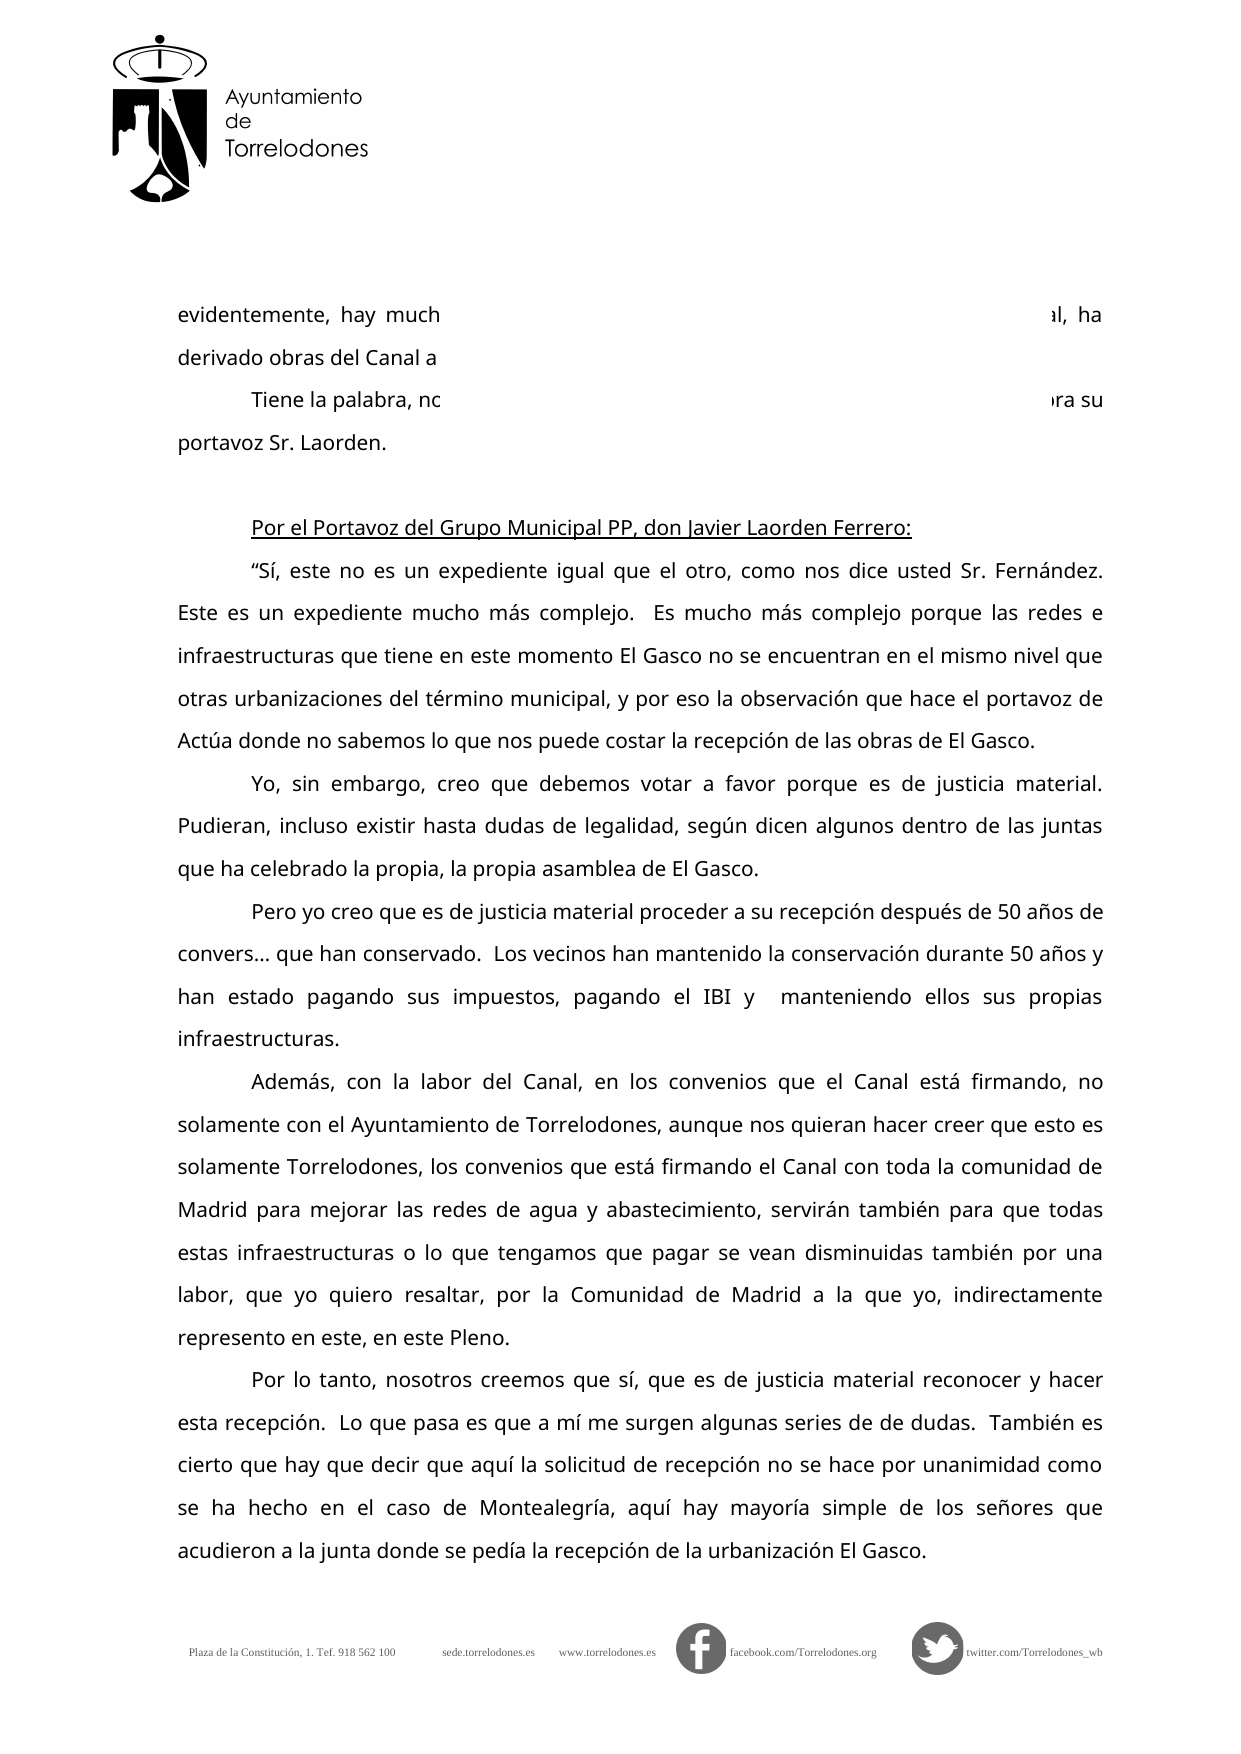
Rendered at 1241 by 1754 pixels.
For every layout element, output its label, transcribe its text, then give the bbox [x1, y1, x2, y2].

text Por el Portavoz del Grupo Municipal PP, don Javier Laorden Ferrero: [177, 513, 1104, 542]
text Tiene la palabra, no tiene, no va a intervenir. Por el Partido Popular, tiene la palabra su portavoz Sr. Laorden. [177, 386, 1104, 457]
text Además, con la labor del Canal, en los convenios que el Canal está firmando, no solamente con el Ayuntamiento de Torrelodones, aunque nos quieran hacer creer que esto es solamente Torrelodones, los convenios que está firmando el Canal con toda la comunidad de Madrid para mejorar las redes de agua y abastecimiento, servirán también para que todas estas infraestructuras o lo que tengamos que pagar se vean disminuidas también por una labor, que yo quiero resaltar, por la Comunidad de Madrid a la que yo, indirectamente represento en este, en este Pleno. [177, 1067, 1104, 1351]
text Pero yo creo que es de justicia material proceder a su recepción después de 50 años de convers… que han conservado. Los vecinos han mantenido la conservación durante 50 años y han estado pagando sus impuestos, pagando el IBI y manteniendo ellos sus propias infraestructuras. [177, 897, 1104, 1053]
text Por lo tanto, nosotros creemos que sí, que es de justicia material reconocer y hacer esta recepción. Lo que pasa es que a mí me surgen algunas series de de dudas. También es cierto que hay que decir que aquí la solicitud de recepción no se hace por unanimidad como se ha hecho en el caso de Montealegría, aquí hay mayoría simple de los señores que acudieron a la junta donde se pedía la recepción de la urbanización El Gasco. [177, 1365, 1104, 1564]
text “Sí, este no es un expediente igual que el otro, como nos dice usted Sr. Fernández. Este es un expediente mucho más complejo. Es mucho más complejo porque las redes e infraestructuras que tiene en este momento El Gasco no se encuentran en el mismo nivel que otras urbanizaciones del término municipal, y por eso la observación que hace el portavoz de Actúa donde no sabemos lo que nos puede costar la recepción de las obras de El Gasco. [177, 556, 1104, 755]
text Sí, indicar aquí que ya a lo largo de, bueno de estos dos años se están acometiendo inversiones de la de, fundamentalmente, ha sido por el Canal, ya desde el Ayuntamiento se han dirigido obras fundamentales de saneamiento en ese entorno, y poco a poco, evidentemente, hay mucho que hacer, pero ya el Ayuntamiento, a iniciativa municipal, ha derivado obras del Canal a la zona del Gasco. [177, 300, 440, 371]
text Yo, sin embargo, creo que debemos votar a favor porque es de justicia material. Pudieran, incluso existir hasta dudas de legalidad, según dicen algunos dentro de las juntas que ha celebrado la propia, la propia asamblea de El Gasco. [177, 769, 1104, 883]
